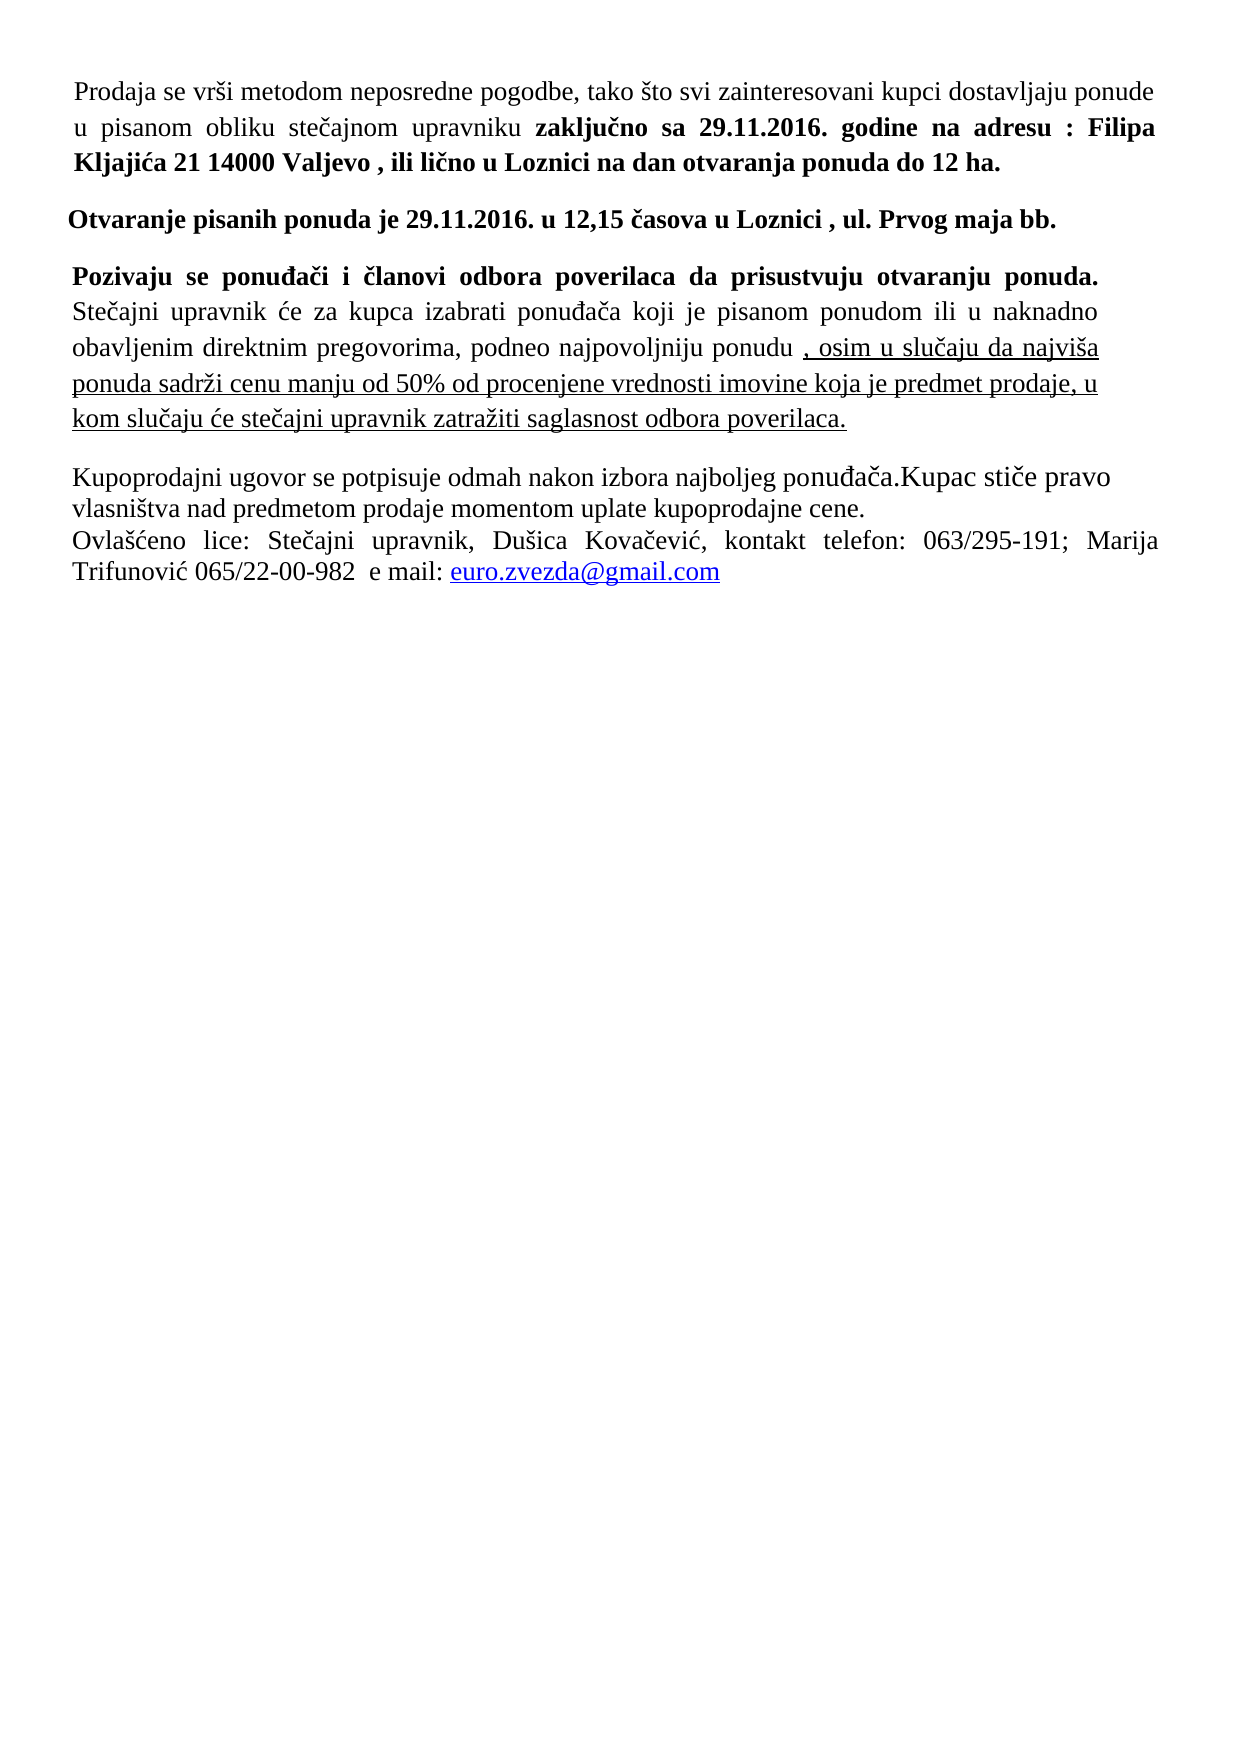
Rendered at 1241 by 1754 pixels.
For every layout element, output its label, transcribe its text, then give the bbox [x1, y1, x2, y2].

text Ovlašćeno lice: Stečajni upravnik, Dušica Kovačević, kontakt telefon: 063/295-191; Marija Trifunović 065/22-00-982 e mail: euro.zvezda@gmail.com [72, 524, 1159, 586]
text Kupoprodajni ugovor se potpisuje odmah nakon izbora najboljeg ponuđača.Kupac stiče pravo vlasništva nad predmetom prodaje momentom uplate kupoprodajne cene. [72, 459, 1157, 524]
text Pozivaju se ponuđači i članovi odbora poverilaca da prisustvuju otvaranju ponuda. Stečajni upravnik će za kupca izabrati ponuđača koji je pisanom ponudom ili u naknadno obavljenim direktnim pregovorima, podneo najpovoljniju ponudu , osim u slučaju da najviša ponuda sadrži cenu manju od 50% od procenjene vrednosti imovine koja je predmet prodaje, u kom slučaju će stečajni upravnik zatražiti saglasnost odbora poverilaca. [72, 259, 1099, 434]
text Otvaranje pisanih ponuda je 29.11.2016. u 12,15 časova u Loznici , ul. Prvog maja bb. [67, 203, 1161, 234]
text Prodaja se vrši metodom neposredne pogodbe, tako što svi zainteresovani kupci dostavljaju ponude u pisanom obliku stečajnom upravniku zaključno sa 29.11.2016. godine na adresu : Filipa Kljajića 21 14000 Valjevo , ili lično u Loznici na dan otvaranja ponuda do 12 ha. [73, 75, 1156, 178]
